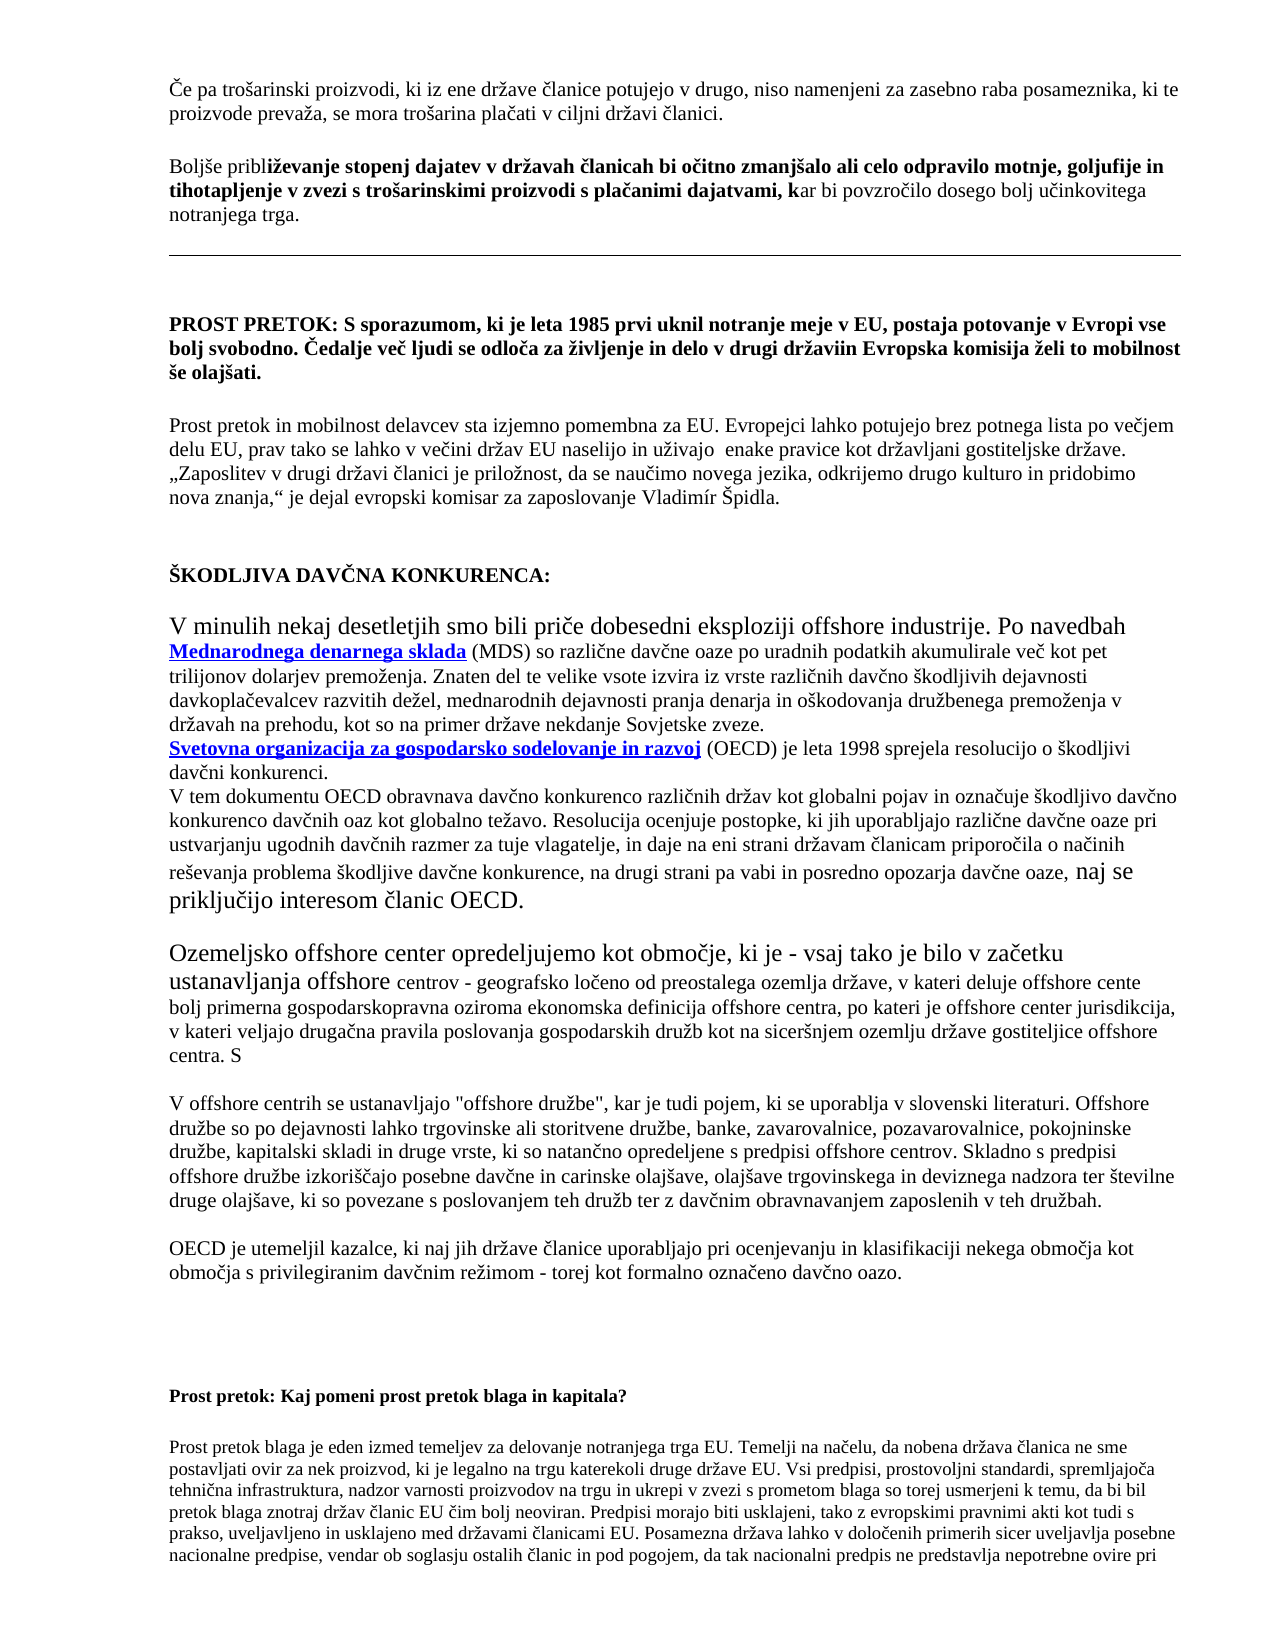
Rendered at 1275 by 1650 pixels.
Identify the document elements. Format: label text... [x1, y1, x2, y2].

text V offshore centrih se ustanavljajo "offshore družbe", kar je tudi pojem, ki se uporablja v slovenski literaturi. Offshore družbe so po dejavnosti lahko trgovinske ali storitvene družbe, banke, zavarovalnice, pozavarovalnice, pokojninske družbe, kapitalski skladi in druge vrste, ki so natančno opredeljene s predpisi offshore centrov. Skladno s predpisi offshore družbe izkoriščajo posebne davčne in carinske olajšave, olajšave trgovinskega in deviznega nadzora ter številne druge olajšave, ki so povezane s poslovanjem teh družb ter z davčnim obravnavanjem zaposlenih v teh družbah. [169, 1091, 1181, 1212]
text PROST PRETOK: S sporazumom, ki je leta 1985 prvi uknil notranje meje v EU, postaja potovanje v Evropi vse bolj svobodno. Čedalje več ljudi se odloča za življenje in delo v drugi državiin Evropska komisija želi to mobilnost še olajšati. [169, 312, 1181, 384]
text OECD je utemeljil kazalce, ki naj jih države članice uporabljajo pri ocenjevanju in klasifikaciji nekega območja kot območja s privilegiranim davčnim režimom - torej kot formalno označeno davčno oazo. [169, 1236, 1181, 1284]
text Boljše približevanje stopenj dajatev v državah članicah bi očitno zmanjšalo ali celo odpravilo motnje, goljufije in tihotapljenje v zvezi s trošarinskimi proizvodi s plačanimi dajatvami, kar bi povzročilo dosego bolj učinkovitega notranjega trga. [169, 154, 1181, 226]
text V tem dokumentu OECD obravnava davčno konkurenco različnih držav kot globalni pojav in označuje škodljivo davčno konkurenco davčnih oaz kot globalno težavo. Resolucija ocenjuje postopke, ki jih uporabljajo različne davčne oaze pri ustvarjanju ugodnih davčnih razmer za tuje vlagatelje, in daje na eni strani državam članicam priporočila o načinih reševanja problema škodljive davčne konkurence, na drugi strani pa vabi in posredno opozarja davčne oaze, naj se priključijo interesom članic OECD. [169, 784, 1181, 913]
text ŠKODLJIVA DAVČNA KONKURENCA: [169, 563, 1181, 587]
subtitle Prost pretok: Kaj pomeni prost pretok blaga in kapitala? [169, 1385, 1181, 1407]
text Ozemeljsko offshore center opredeljujemo kot območje, ki je - vsaj tako je bilo v začetku ustanavljanja offshore centrov - geografsko ločeno od preostalega ozemlja države, v kateri deluje offshore cente [169, 938, 1181, 995]
text Če pa trošarinski proizvodi, ki iz ene države članice potujejo v drugo, niso namenjeni za zasebno raba posameznika, ki te proizvode prevaža, se mora trošarina plačati v ciljni državi članici. [169, 77, 1181, 125]
text bolj primerna gospodarskopravna oziroma ekonomska definicija offshore centra, po kateri je offshore center jurisdikcija, v kateri veljajo drugačna pravila poslovanja gospodarskih družb kot na siceršnjem ozemlju države gostiteljice offshore centra. S [169, 995, 1181, 1067]
text Svetovna organizacija za gospodarsko sodelovanje in razvoj (OECD) je leta 1998 sprejela resolucijo o škodljivi davčni konkurenci. [169, 736, 1181, 784]
text Prost pretok blaga je eden izmed temeljev za delovanje notranjega trga EU. Temelji na načelu, da nobena država članica ne sme postavljati ovir za nek proizvod, ki je legalno na trgu katerekoli druge države EU. Vsi predpisi, prostovoljni standardi, spremljajoča tehnična infrastruktura, nadzor varnosti proizvodov na trgu in ukrepi v zvezi s prometom blaga so torej usmerjeni k temu, da bi bil pretok blaga znotraj držav članic EU čim bolj neoviran. Predpisi morajo biti usklajeni, tako z evropskimi pravnimi akti kot tudi s prakso, uveljavljeno in usklajeno med državami članicami EU. Posamezna država lahko v določenih primerih sicer uveljavlja posebne nacionalne predpise, vendar ob soglasju ostalih članic in pod pogojem, da tak nacionalni predpis ne predstavlja nepotrebne ovire pri [169, 1436, 1181, 1565]
text Prost pretok in mobilnost delavcev sta izjemno pomembna za EU. Evropejci lahko potujejo brez potnega lista po večjem delu EU, prav tako se lahko v večini držav EU naselijo in uživajo enake pravice kot državljani gostiteljske države.„Zaposlitev v drugi državi članici je priložnost, da se naučimo novega jezika, odkrijemo drugo kulturo in pridobimo nova znanja,“ je dejal evropski komisar za zaposlovanje Vladimír Špidla. [169, 413, 1181, 509]
text V minulih nekaj desetletjih smo bili priče dobesedni eksploziji offshore industrije. Po navedbah Mednarodnega denarnega sklada (MDS) so različne davčne oaze po uradnih podatkih akumulirale več kot pet trilijonov dolarjev premoženja. Znaten del te velike vsote izvira iz vrste različnih davčno škodljivih dejavnosti davkoplačevalcev razvitih dežel, mednarodnih dejavnosti pranja denarja in oškodovanja družbenega premoženja v državah na prehodu, kot so na primer države nekdanje Sovjetske zveze. [169, 611, 1181, 736]
